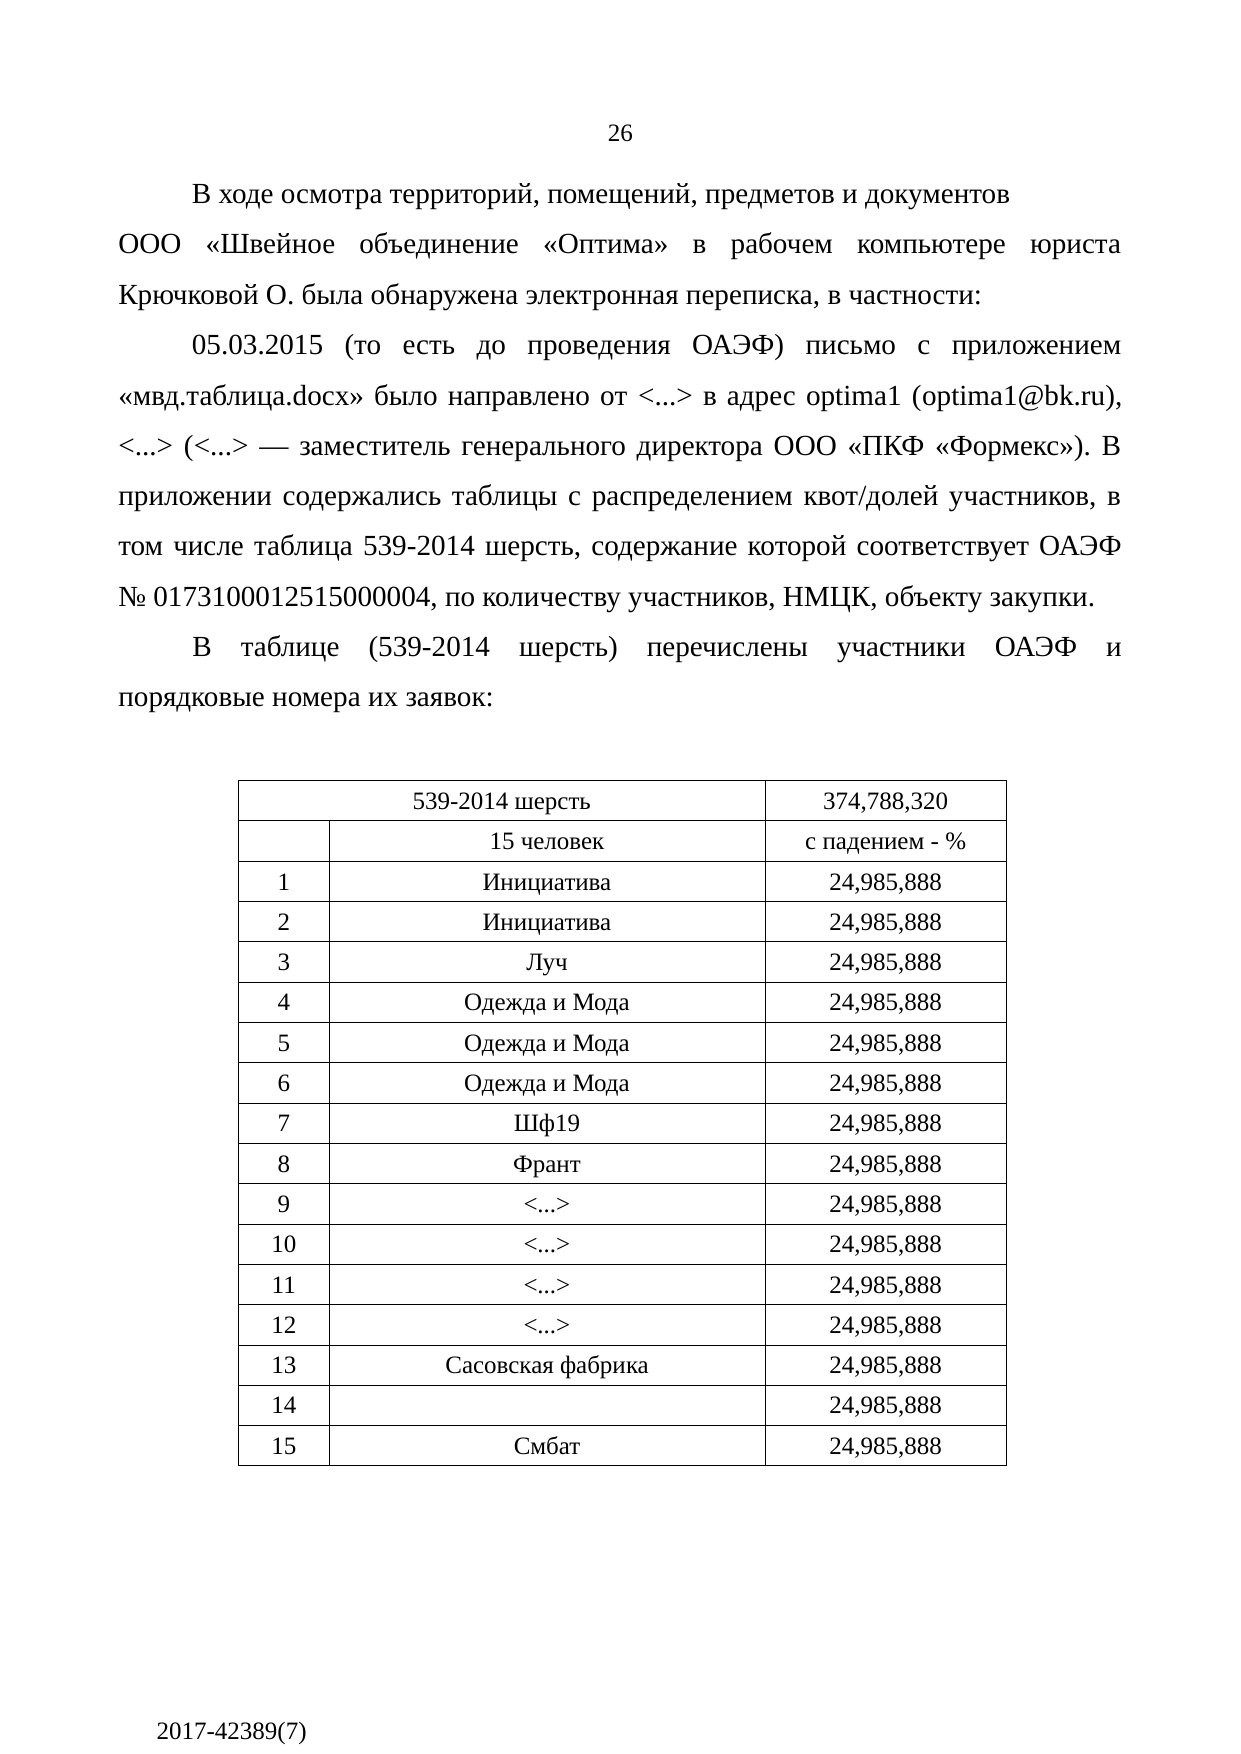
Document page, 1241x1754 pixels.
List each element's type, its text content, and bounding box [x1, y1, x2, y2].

table_cell Луч [330, 942, 765, 982]
table_cell 12 [239, 1305, 329, 1344]
table_cell <...> [330, 1265, 765, 1304]
table_cell 24 985 888 [766, 1346, 1006, 1385]
text В таблице (539-2014 шерсть) перечислены участники ОАЭФ и порядковые номера их заявок: [118, 629, 1122, 713]
table_cell 2 [239, 902, 329, 941]
table_cell Шф19 [330, 1104, 765, 1143]
table_cell 24 985 888 [766, 1023, 1006, 1062]
table_cell 3 [239, 942, 329, 982]
table_cell <...> [330, 1184, 765, 1223]
table_cell Франт [330, 1144, 765, 1183]
table_cell 24 985 888 [766, 1063, 1006, 1103]
table_cell [239, 821, 329, 861]
table_cell 24 985 888 [766, 1265, 1006, 1304]
table_cell 11 [239, 1265, 329, 1304]
table_cell Инициатива [330, 902, 765, 941]
table_cell <...> [330, 1225, 765, 1264]
table_cell 24 985 888 [766, 1225, 1006, 1264]
table_cell <...> [330, 1305, 765, 1344]
table_cell 24 985 888 [766, 1386, 1006, 1425]
table_cell Одежда и Мода [330, 1063, 765, 1103]
table_cell 24 985 888 [766, 1184, 1006, 1223]
table_cell 24 985 888 [766, 1144, 1006, 1183]
table_cell 9 [239, 1184, 329, 1223]
table_cell Одежда и Мода [330, 1023, 765, 1062]
table_cell 13 [239, 1346, 329, 1385]
table_cell 7 [239, 1104, 329, 1143]
text 05.03.2015 (то есть до проведения ОАЭФ) письмо с приложением «мвд.таблица.docx» было направлено от <...> в адрес optima1 (optima1@bk.ru), <...> (<...> — заместитель генерального директора ООО «ПКФ «Формекс»). В приложении содержались таблицы с распределением квот/долей участников, в том числе таблица 539-2014 шерсть, содержание которой соответствует ОАЭФ № 0173100012515000004, по количеству участников, НМЦК, объекту закупки. [118, 327, 1122, 612]
table_cell 24 985 888 [766, 862, 1006, 901]
table_cell 4 [239, 983, 329, 1022]
table_cell 24 985 888 [766, 1305, 1006, 1344]
text В ходе осмотра территорий, помещений, предметов и документов ООО «Швейное объединение «Оптима» в рабочем компьютере юриста Крючковой О. была обнаружена электронная переписка, в частности: [118, 176, 1122, 311]
table_cell [330, 1386, 765, 1425]
table_cell 5 [239, 1023, 329, 1062]
table_cell Одежда и Мода [330, 983, 765, 1022]
table_header 539-2014 шерсть [239, 781, 765, 820]
table_cell 24 985 888 [766, 983, 1006, 1022]
table_cell Смбат [330, 1426, 765, 1465]
table_cell 8 [239, 1144, 329, 1183]
table_cell 15 [239, 1426, 329, 1465]
table_header 374 788 320 [766, 781, 1006, 820]
table_cell 24 985 888 [766, 1104, 1006, 1143]
table_cell 24 985 888 [766, 902, 1006, 941]
table_cell 6 [239, 1063, 329, 1103]
table_cell с падением - % [766, 821, 1006, 861]
table_cell 10 [239, 1225, 329, 1264]
table_cell 15 человек [330, 821, 765, 861]
table_cell 24 985 888 [766, 1426, 1006, 1465]
table_cell 1 [239, 862, 329, 901]
table_cell 24 985 888 [766, 942, 1006, 982]
table_cell 14 [239, 1386, 329, 1425]
table_cell Сасовская фабрика [330, 1346, 765, 1385]
table_cell Инициатива [330, 862, 765, 901]
